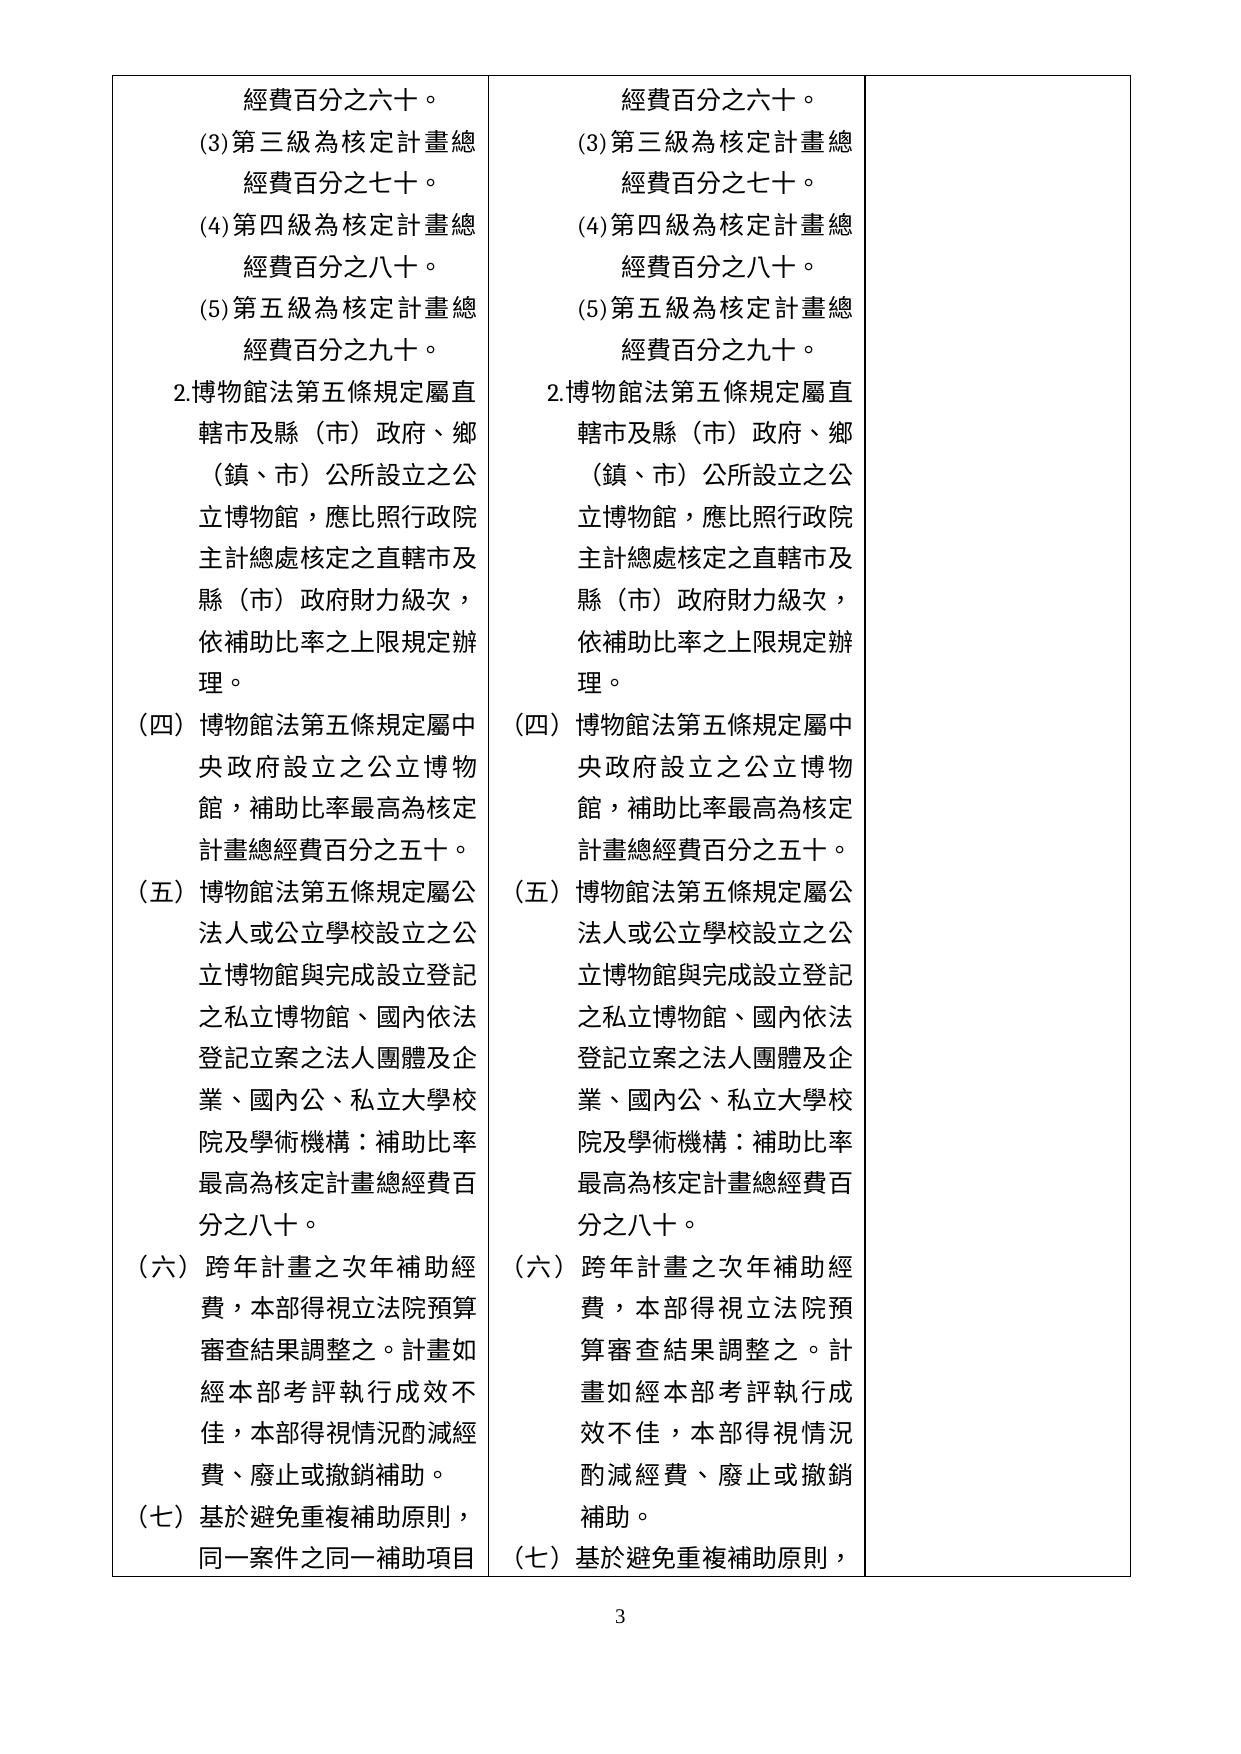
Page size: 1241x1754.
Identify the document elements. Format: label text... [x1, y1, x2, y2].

table_cell [866, 76, 1130, 1576]
table_cell 經費百分之六十。 (3)第三級為核定計畫總經費百分之七十。 (4)第四級為核定計畫總經費百分之八十。 (5)第五級為核定計畫總經費百分之九十。 2.博物館法第五條規定屬直轄市及縣（市）政府、鄉（鎮、市）公所設立之公立博物館，應比照行政院主計總處核定之直轄市及縣（市）政府財力級次，依補助比率之上限規定辦理。 （四）博物館法第五條規定屬中央政府設立之公立博物館，補助比率最高為核定計畫總經費百分之五十。 （五）博物館法第五條規定屬公法人或公立學校設立之公立博物館與完成設立登記之私立博物館、國內依法登記立案之法人團體及企業、國內公、私立大學校院及學術機構：補助比率最高為核定計畫總經費百分之八十。 （六）跨年計畫之次年補助經費，本部得視立法院預算審查結果調整之。計畫如經本部考評執行成效不佳，本部得視情況酌減經費、廢止或撤銷補助。 （七）基於避免重複補助原則， [489, 76, 864, 1576]
table_cell 經費百分之六十。 (3)第三級為核定計畫總經費百分之七十。 (4)第四級為核定計畫總經費百分之八十。 (5)第五級為核定計畫總經費百分之九十。 2.博物館法第五條規定屬直轄市及縣（市）政府、鄉（鎮、市）公所設立之公立博物館，應比照行政院主計總處核定之直轄市及縣（市）政府財力級次，依補助比率之上限規定辦理。 （四）博物館法第五條規定屬中央政府設立之公立博物館，補助比率最高為核定計畫總經費百分之五十。 （五）博物館法第五條規定屬公法人或公立學校設立之公立博物館與完成設立登記之私立博物館、國內依法登記立案之法人團體及企業、國內公、私立大學校院及學術機構：補助比率最高為核定計畫總經費百分之八十。 （六）跨年計畫之次年補助經費，本部得視立法院預算審查結果調整之。計畫如經本部考評執行成效不佳，本部得視情況酌減經費、廢止或撤銷補助。 （七）基於避免重複補助原則，同一案件之同一補助項目 [113, 76, 488, 1576]
